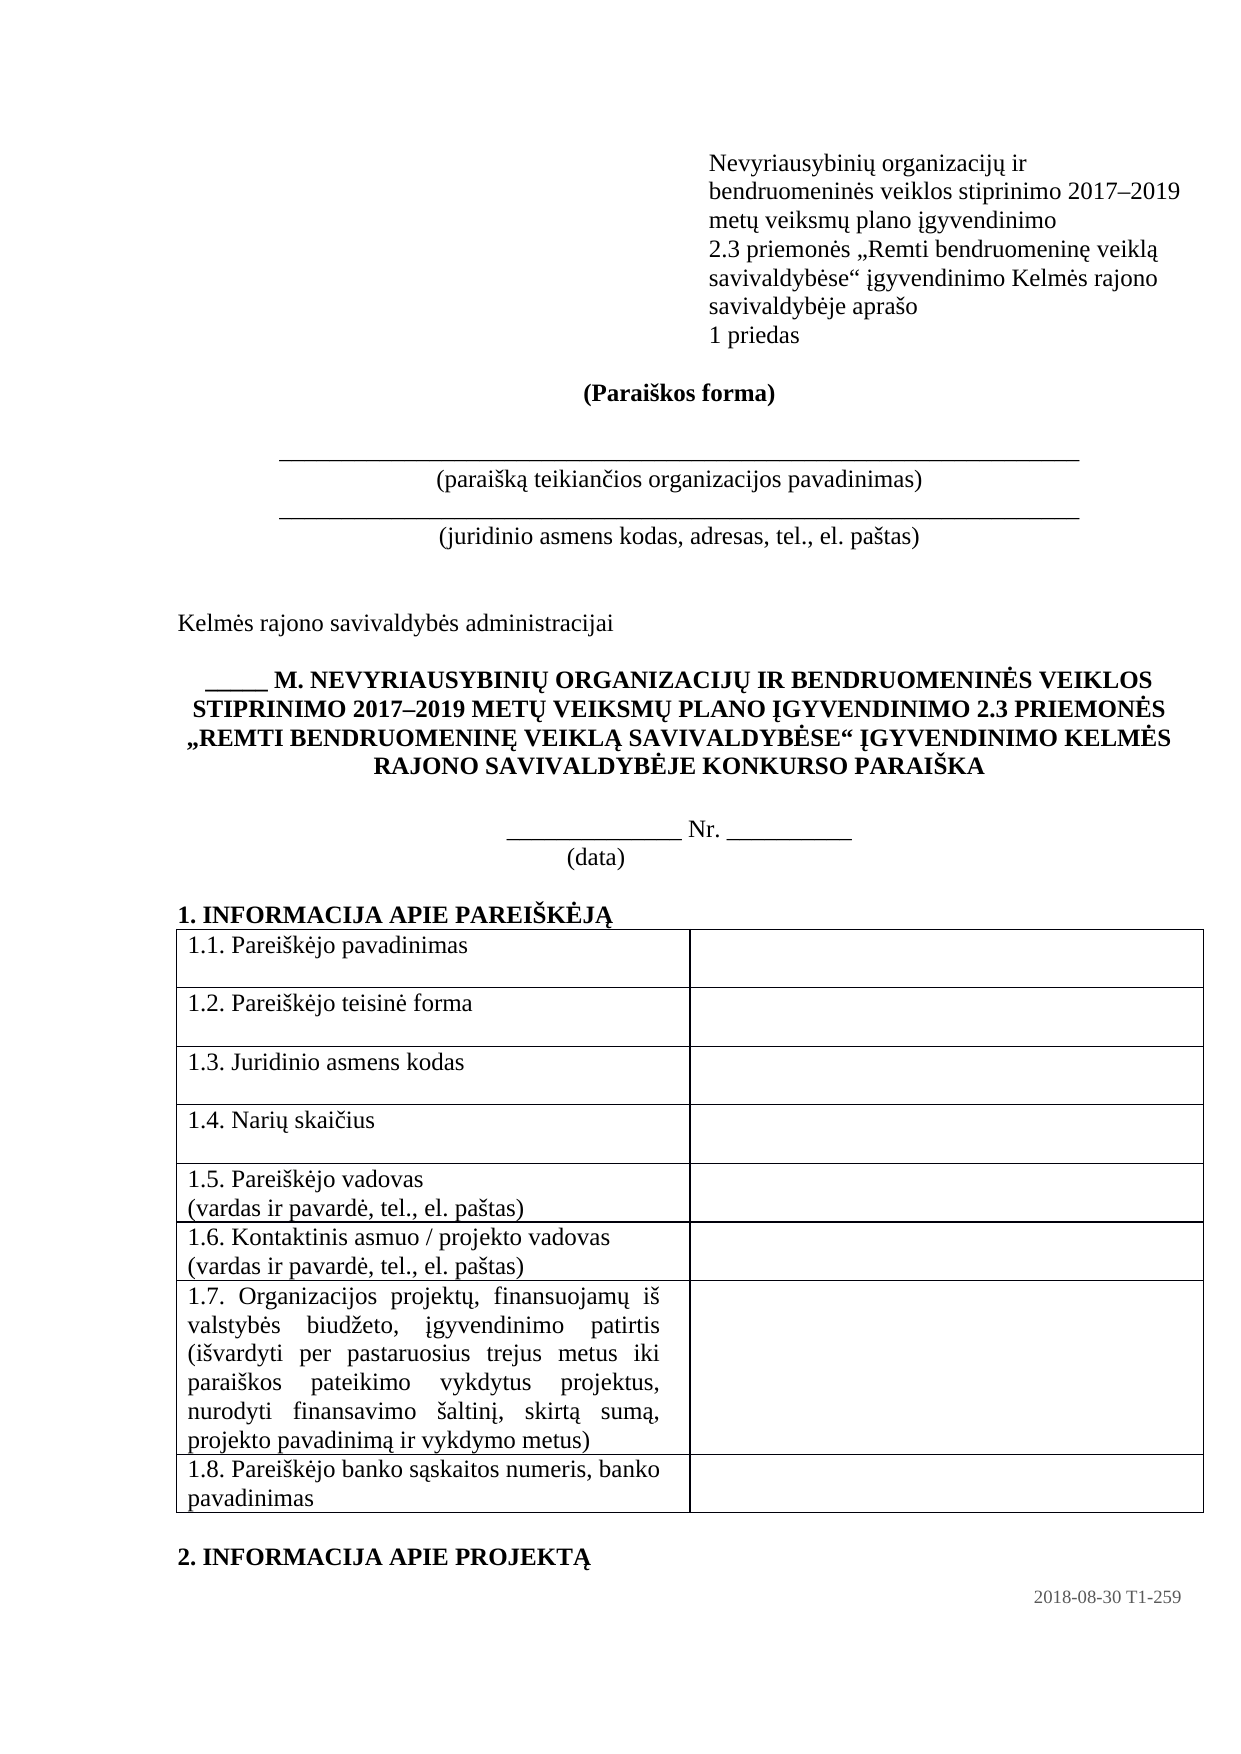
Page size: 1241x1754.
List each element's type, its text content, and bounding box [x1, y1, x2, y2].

table_header [691, 930, 1203, 987]
text (data) [177, 842, 1181, 871]
table_cell 1.2. Pareiškėjo teisinė forma [177, 988, 689, 1046]
text (juridinio asmens kodas, adresas, tel., el. paštas) [177, 521, 1181, 550]
text ________________________________________________________________ [177, 493, 1181, 521]
table_cell 1.8. Pareiškėjo banko sąskaitos numeris, banko pavadinimas [177, 1455, 689, 1512]
table_cell 1.3. Juridinio asmens kodas [177, 1047, 689, 1104]
text 1. INFORMACIJA APIE PAREIŠKĖJĄ [177, 900, 1181, 929]
table_cell [691, 1455, 1203, 1512]
table_cell [691, 1164, 1203, 1221]
table_cell [691, 988, 1203, 1046]
table_cell 1.6. Kontaktinis asmuo / projekto vadovas (vardas ir pavardė, tel., el. paštas) [177, 1223, 689, 1280]
table_cell 1.4. Narių skaičius [177, 1105, 689, 1163]
text 2. INFORMACIJA APIE PROJEKTĄ [177, 1542, 1181, 1571]
table_cell [691, 1281, 1203, 1453]
text Nevyriausybinių organizacijų ir bendruomeninės veiklos stiprinimo 2017–2019 metų veiksmų plano įgyvendinimo 2.3 priemonės „Remti bendruomeninę veiklą savivaldybėse“ įgyvendinimo Kelmės rajono savivaldybėje aprašo [709, 148, 1181, 320]
text ______________ Nr. __________ [177, 814, 1181, 842]
table_cell [691, 1047, 1203, 1104]
text 1 priedas [709, 320, 1181, 349]
table_cell [691, 1105, 1203, 1163]
text _____ m. nevyriausybinių organizacijų ir bendruomeninės veiklos stiprinimo 2017–2019 metų veiksmų plano įgyvendinimo 2.3 priemonės „Remti bendruomeninę veiklą savivaldybėse“ įgyvendinimo KeLMĖS rajono savivaldybėje konkurso paraiška [177, 665, 1181, 780]
text (paraišką teikiančios organizacijos pavadinimas) [177, 464, 1181, 493]
table_cell [691, 1223, 1203, 1280]
text Kelmės rajono savivaldybės administracijai [177, 608, 1181, 636]
text (Paraiškos forma) [177, 378, 1181, 406]
table_cell 1.5. Pareiškėjo vadovas (vardas ir pavardė, tel., el. paštas) [177, 1164, 689, 1221]
table_header 1.1. Pareiškėjo pavadinimas [177, 930, 689, 987]
table_cell 1.7. Organizacijos projektų, finansuojamų iš valstybės biudžeto, įgyvendinimo patirtis (išvardyti per pastaruosius trejus metus iki paraiškos pateikimo vykdytus projektus, nurodyti finansavimo šaltinį, skirtą sumą, projekto pavadinimą ir vykdymo metus) [177, 1281, 689, 1453]
text ________________________________________________________________ [177, 435, 1181, 464]
